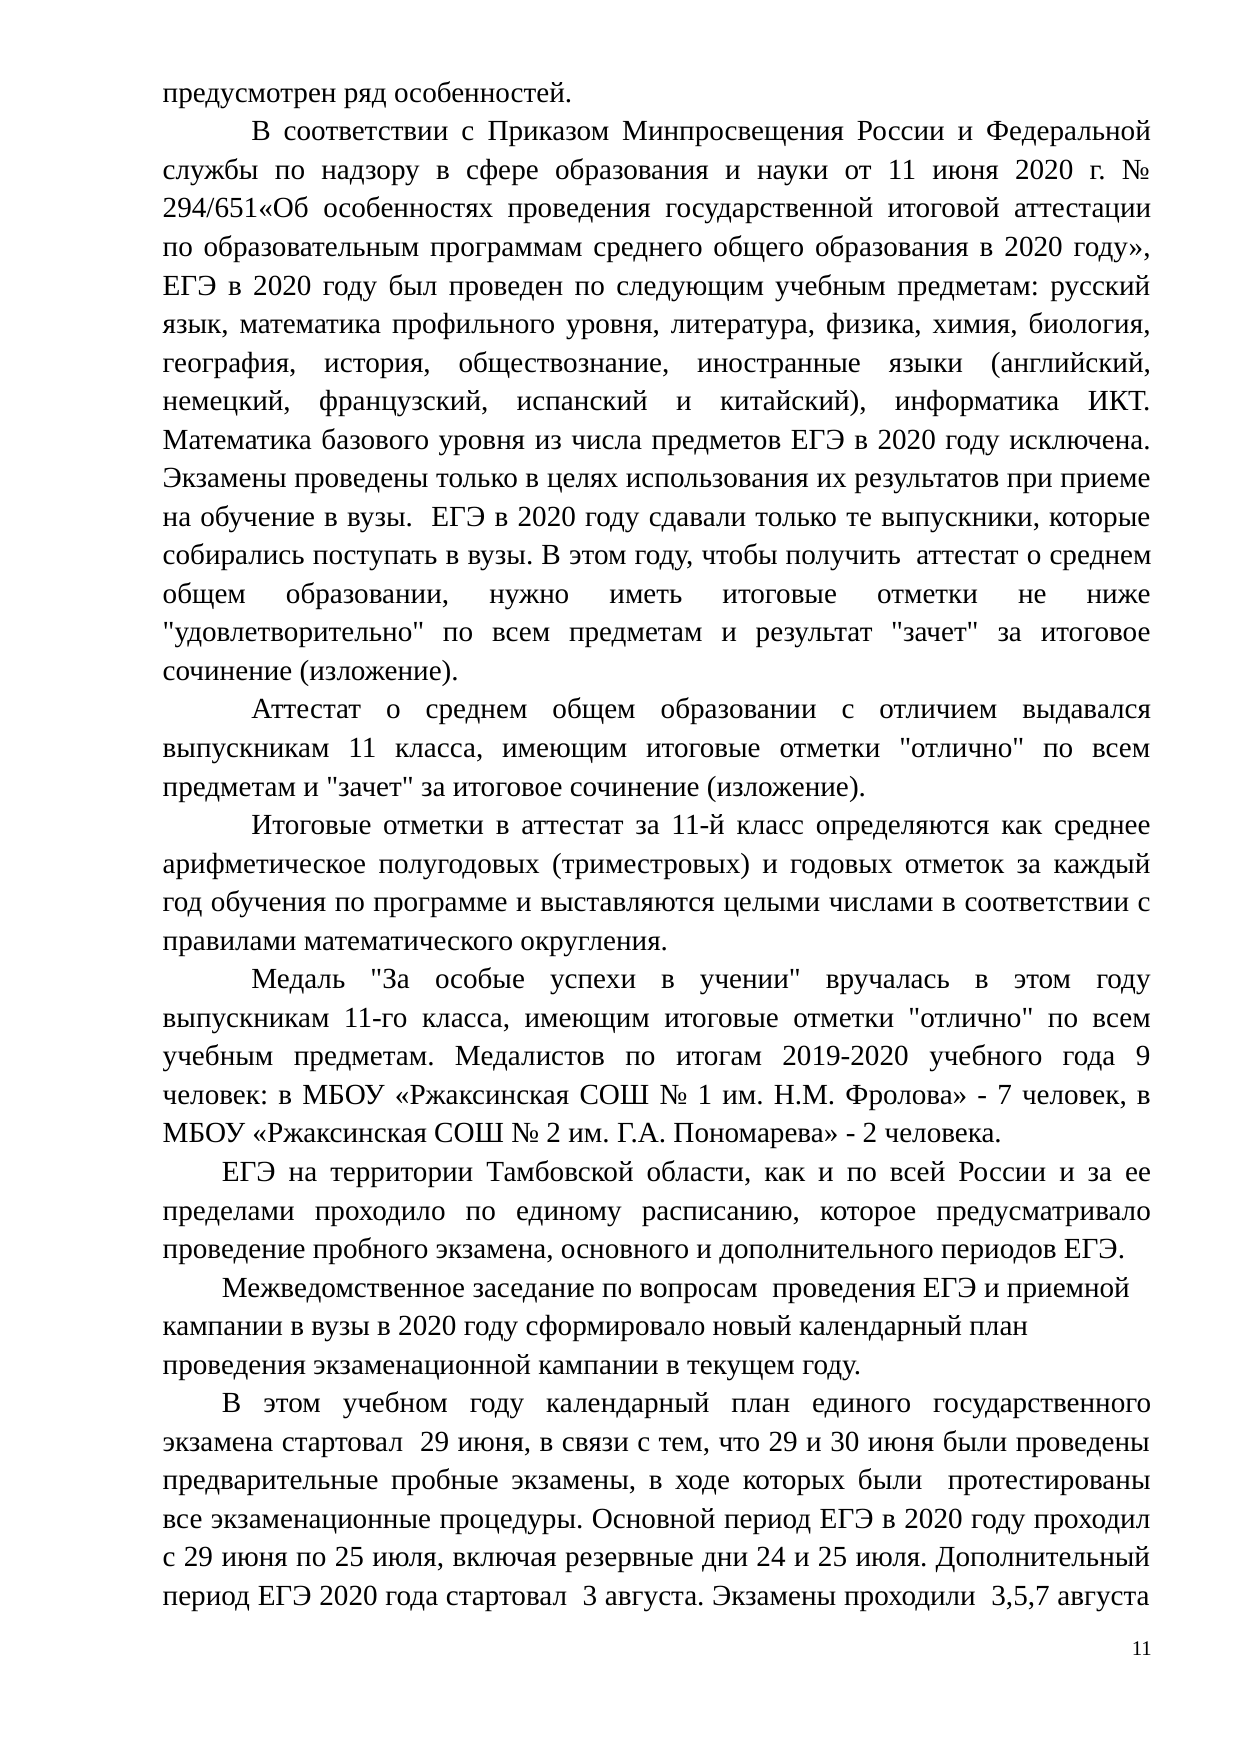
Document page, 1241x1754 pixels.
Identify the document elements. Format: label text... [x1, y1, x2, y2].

text Аттестат о среднем общем образовании с отличием выдавался выпускникам 11 класса, имеющим итоговые отметки "отлично" по всем предметам и "зачет" за итоговое сочинение (изложение). [162, 692, 1152, 802]
text ЕГЭ на территории Тамбовской области, как и по всей России и за ее пределами проходило по единому расписанию, которое предусматривало проведение пробного экзамена, основного и дополнительного периодов ЕГЭ. [162, 1154, 1152, 1265]
text В соответствии с Приказом Минпросвещения России и Федеральной службы по надзору в сфере образования и науки от 11 июня 2020 г. № 294/651«Об особенностях проведения государственной итоговой аттестации по образовательным программам среднего общего образования в 2020 году», ЕГЭ в 2020 году был проведен по следующим учебным предметам: русский язык, математика профильного уровня, литература, физика, химия, биология, география, история, обществознание, иностранные языки (английский, немецкий, французский, испанский и китайский), информатика ИКТ. Математика базового уровня из числа предметов ЕГЭ в 2020 году исключена. Экзамены проведены только в целях использования их результатов при приеме на обучение в вузы. ЕГЭ в 2020 году сдавали только те выпускники, которые собирались поступать в вузы. В этом году, чтобы получить аттестат о среднем общем образовании, нужно иметь итоговые отметки не ниже "удовлетворительно" по всем предметам и результат "зачет" за итоговое сочинение (изложение). [162, 113, 1152, 687]
text предусмотрен ряд особенностей. [162, 75, 1152, 108]
text Медаль "За особые успехи в учении" вручалась в этом году выпускникам 11-го класса, имеющим итоговые отметки "отлично" по всем учебным предметам. Медалистов по итогам 2019-2020 учебного года 9 человек: в МБОУ «Ржаксинская СОШ № 1 им. Н.М. Фролова» - 7 человек, в МБОУ «Ржаксинская СОШ № 2 им. Г.А. Пономарева» - 2 человека. [162, 961, 1152, 1149]
text Итоговые отметки в аттестат за 11-й класс определяются как среднее арифметическое полугодовых (триместровых) и годовых отметок за каждый год обучения по программе и выставляются целыми числами в соответствии с правилами математического округления. [162, 807, 1152, 956]
text В этом учебном году календарный план единого государственного экзамена стартовал 29 июня, в связи с тем, что 29 и 30 июня были проведены предварительные пробные экзамены, в ходе которых были протестированы все экзаменационные процедуры. Основной период ЕГЭ в 2020 году проходил с 29 июня по 25 июля, включая резервные дни 24 и 25 июля. Дополнительный период ЕГЭ 2020 года стартовал 3 августа. Экзамены проходили 3,5,7 августа [162, 1385, 1152, 1612]
text Межведомственное заседание по вопросам проведения ЕГЭ и приемной кампании в вузы в 2020 году сформировало новый календарный план проведения экзаменационной кампании в текущем году. [162, 1270, 1152, 1380]
